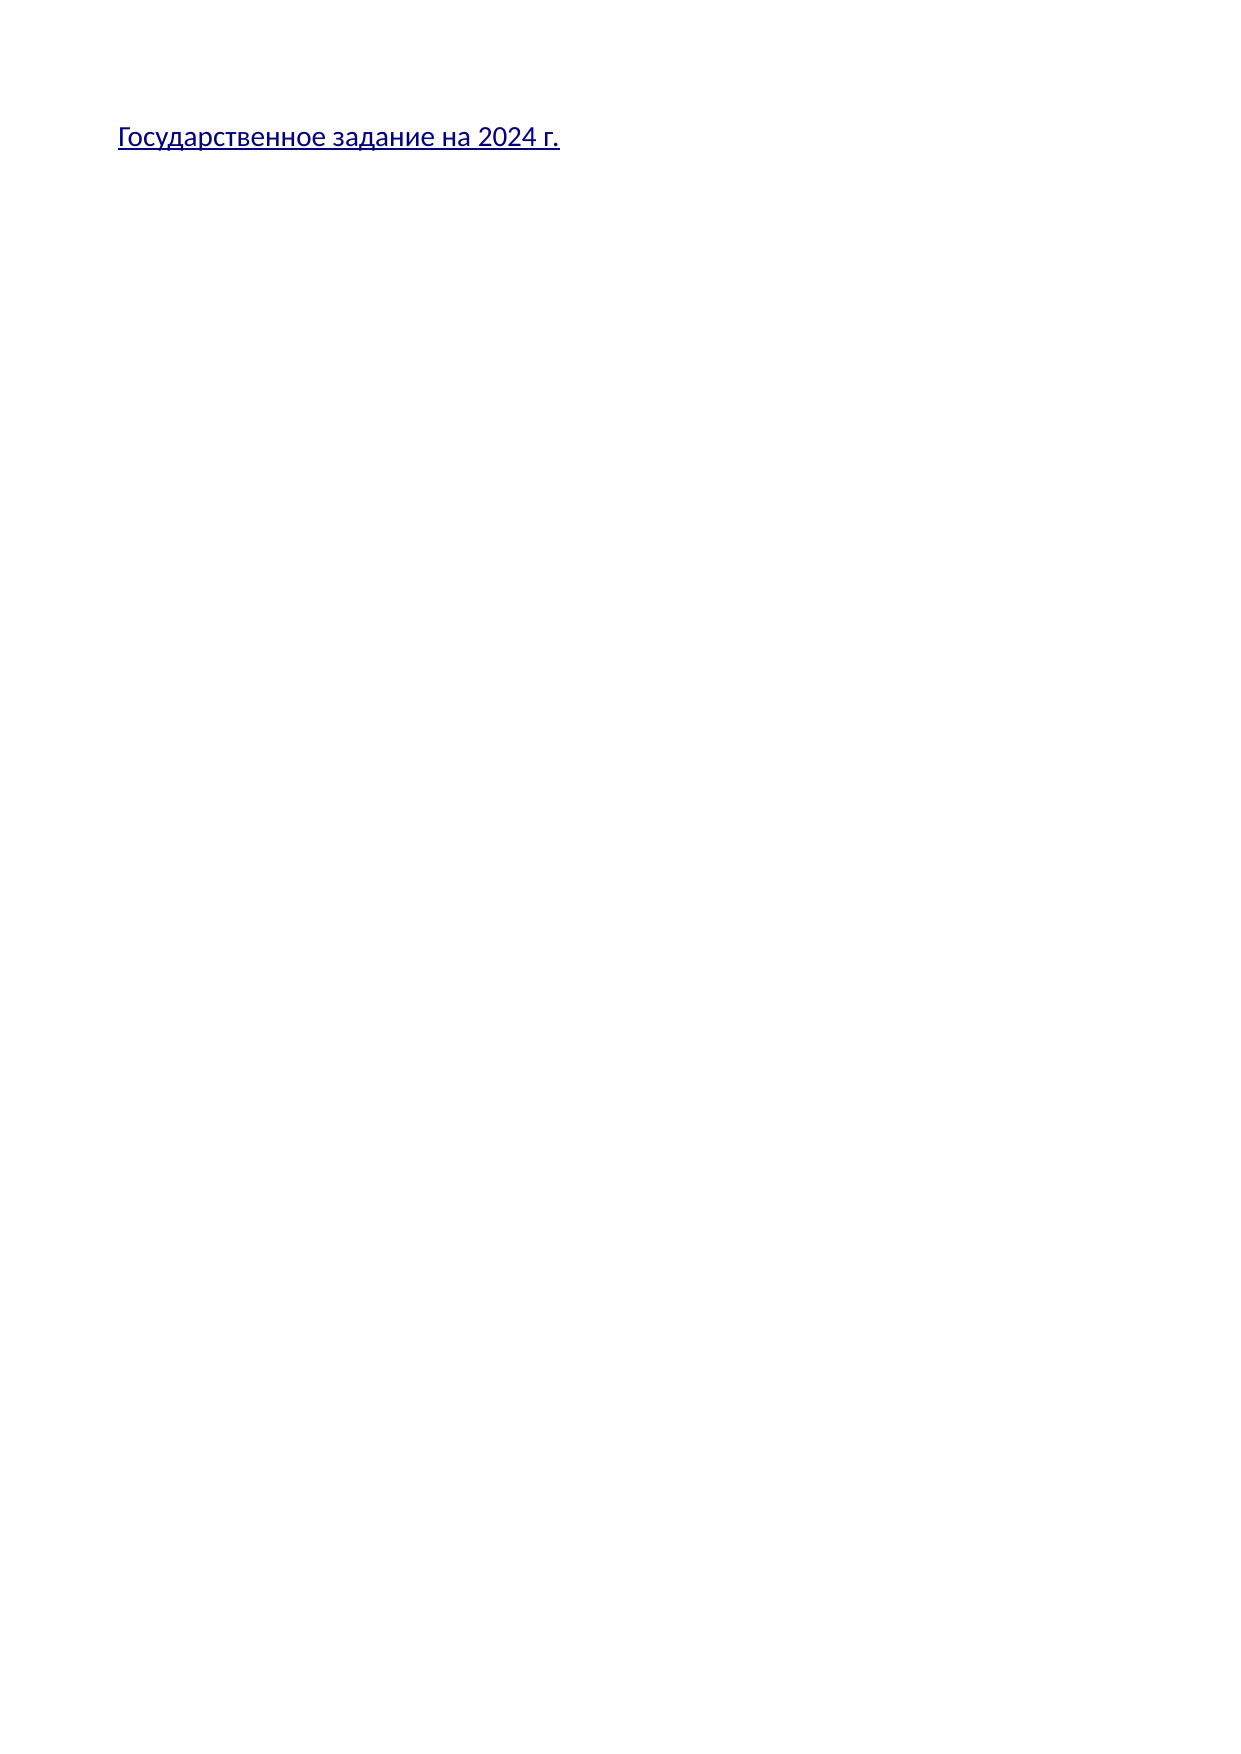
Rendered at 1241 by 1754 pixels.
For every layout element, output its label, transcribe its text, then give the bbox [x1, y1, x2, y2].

text Государственное задание на 2024 г. [118, 118, 1122, 154]
